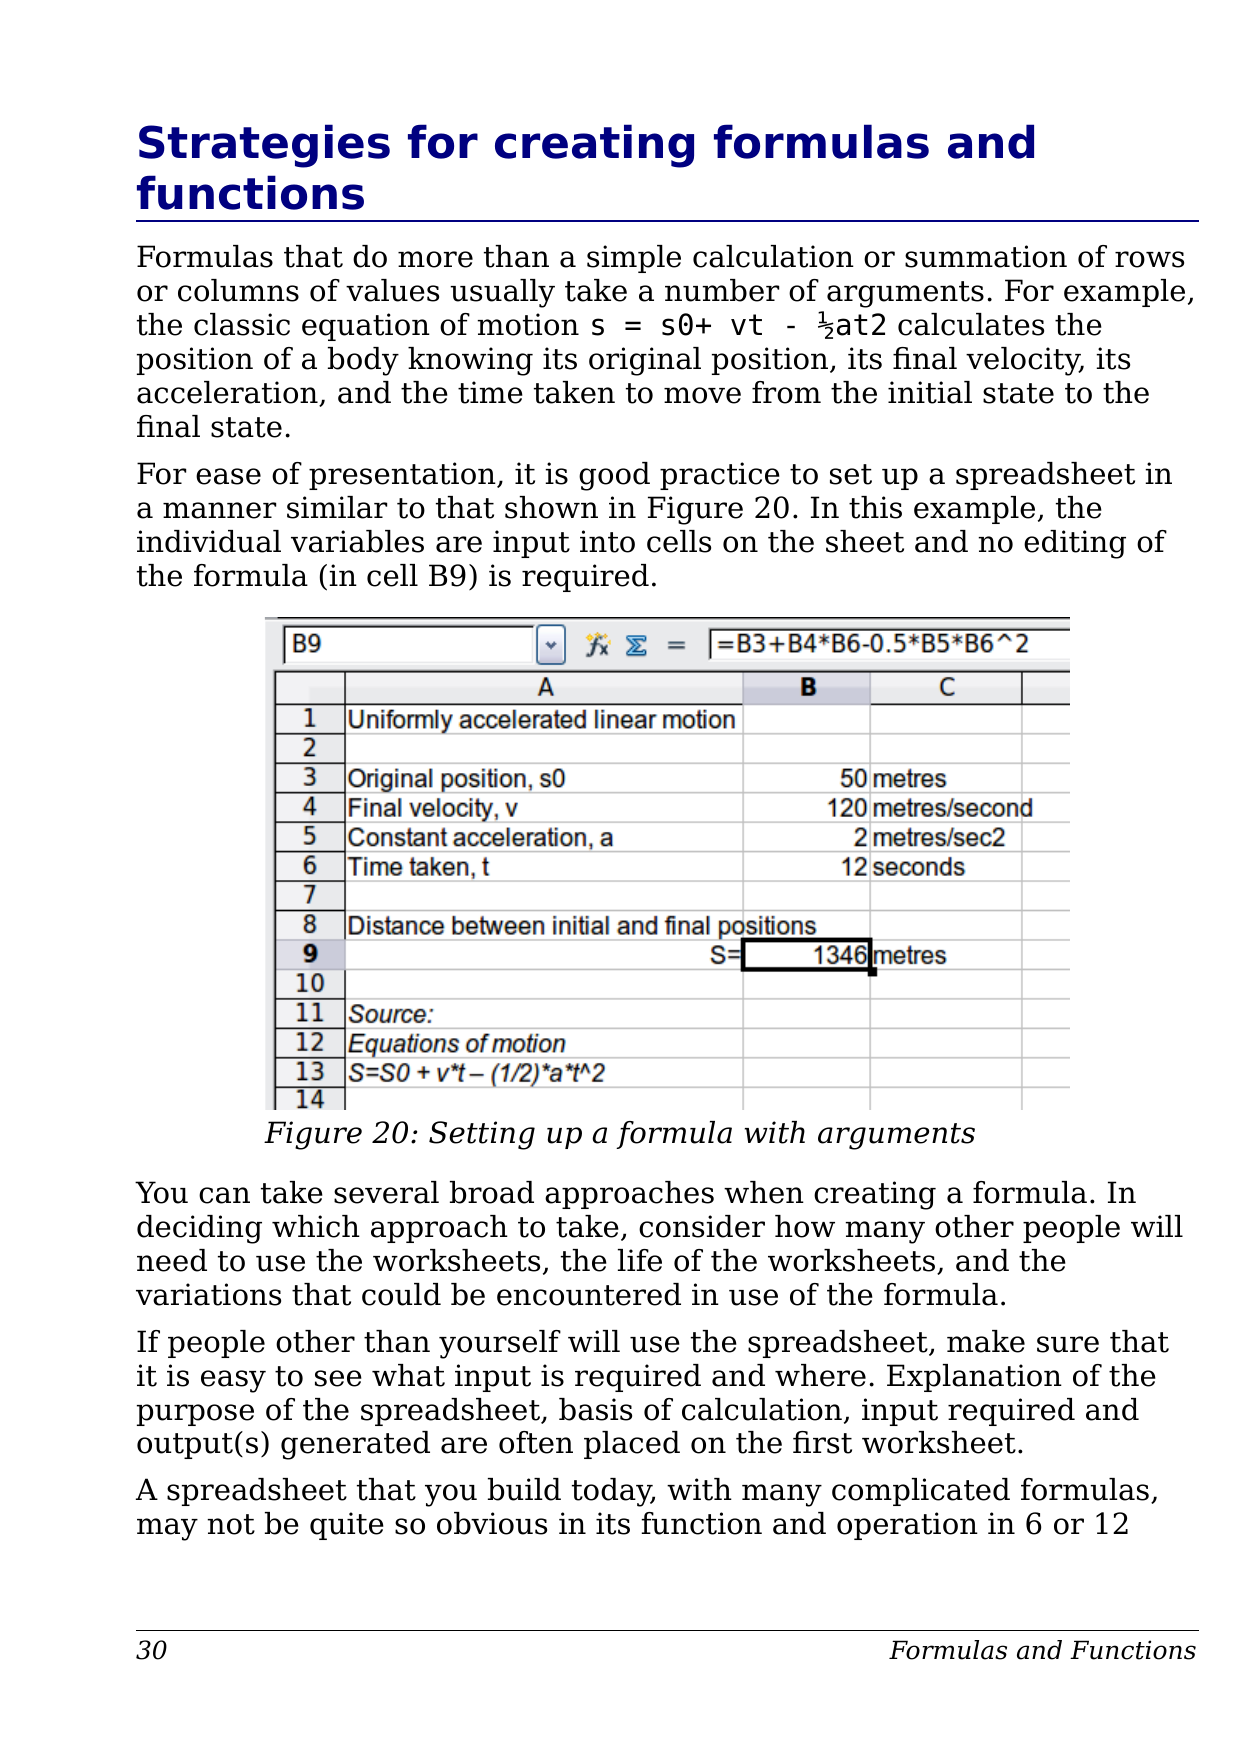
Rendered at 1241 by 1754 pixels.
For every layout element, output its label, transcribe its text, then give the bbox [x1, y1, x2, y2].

text You can take several broad approaches when creating a formula. In deciding which approach to take, consider how many other people will need to use the worksheets, the life of the worksheets, and the variations that could be encountered in use of the formula. [136, 1177, 1199, 1312]
text A spreadsheet that you build today, with many complicated formulas, may not be quite so obvious in its function and operation in 6 or 12 [136, 1473, 1199, 1541]
text For ease of presentation, it is good practice to set up a spreadsheet in a manner similar to that shown in Figure 20. In this example, the individual variables are input into cells on the sheet and no editing of the formula (in cell B9) is required. [136, 457, 1199, 593]
text Formulas that do more than a simple calculation or summation of rows or columns of values usually take a number of arguments. For example, the classic equation of motion s = s0+ vt - ½at2 calculates the position of a body knowing its original position, its final velocity, its acceleration, and the time taken to move from the initial state to the final state. [136, 241, 1199, 444]
text If people other than yourself will use the spreadsheet, make sure that it is easy to see what input is required and where. Explanation of the purpose of the spreadsheet, basis of calculation, input required and output(s) generated are often placed on the first worksheet. [136, 1325, 1199, 1461]
picture [264, 617, 1070, 1110]
text Figure 20: Setting up a formula with arguments [265, 1116, 1070, 1150]
subtitle Strategies for creating formulas and functions [136, 118, 1199, 220]
